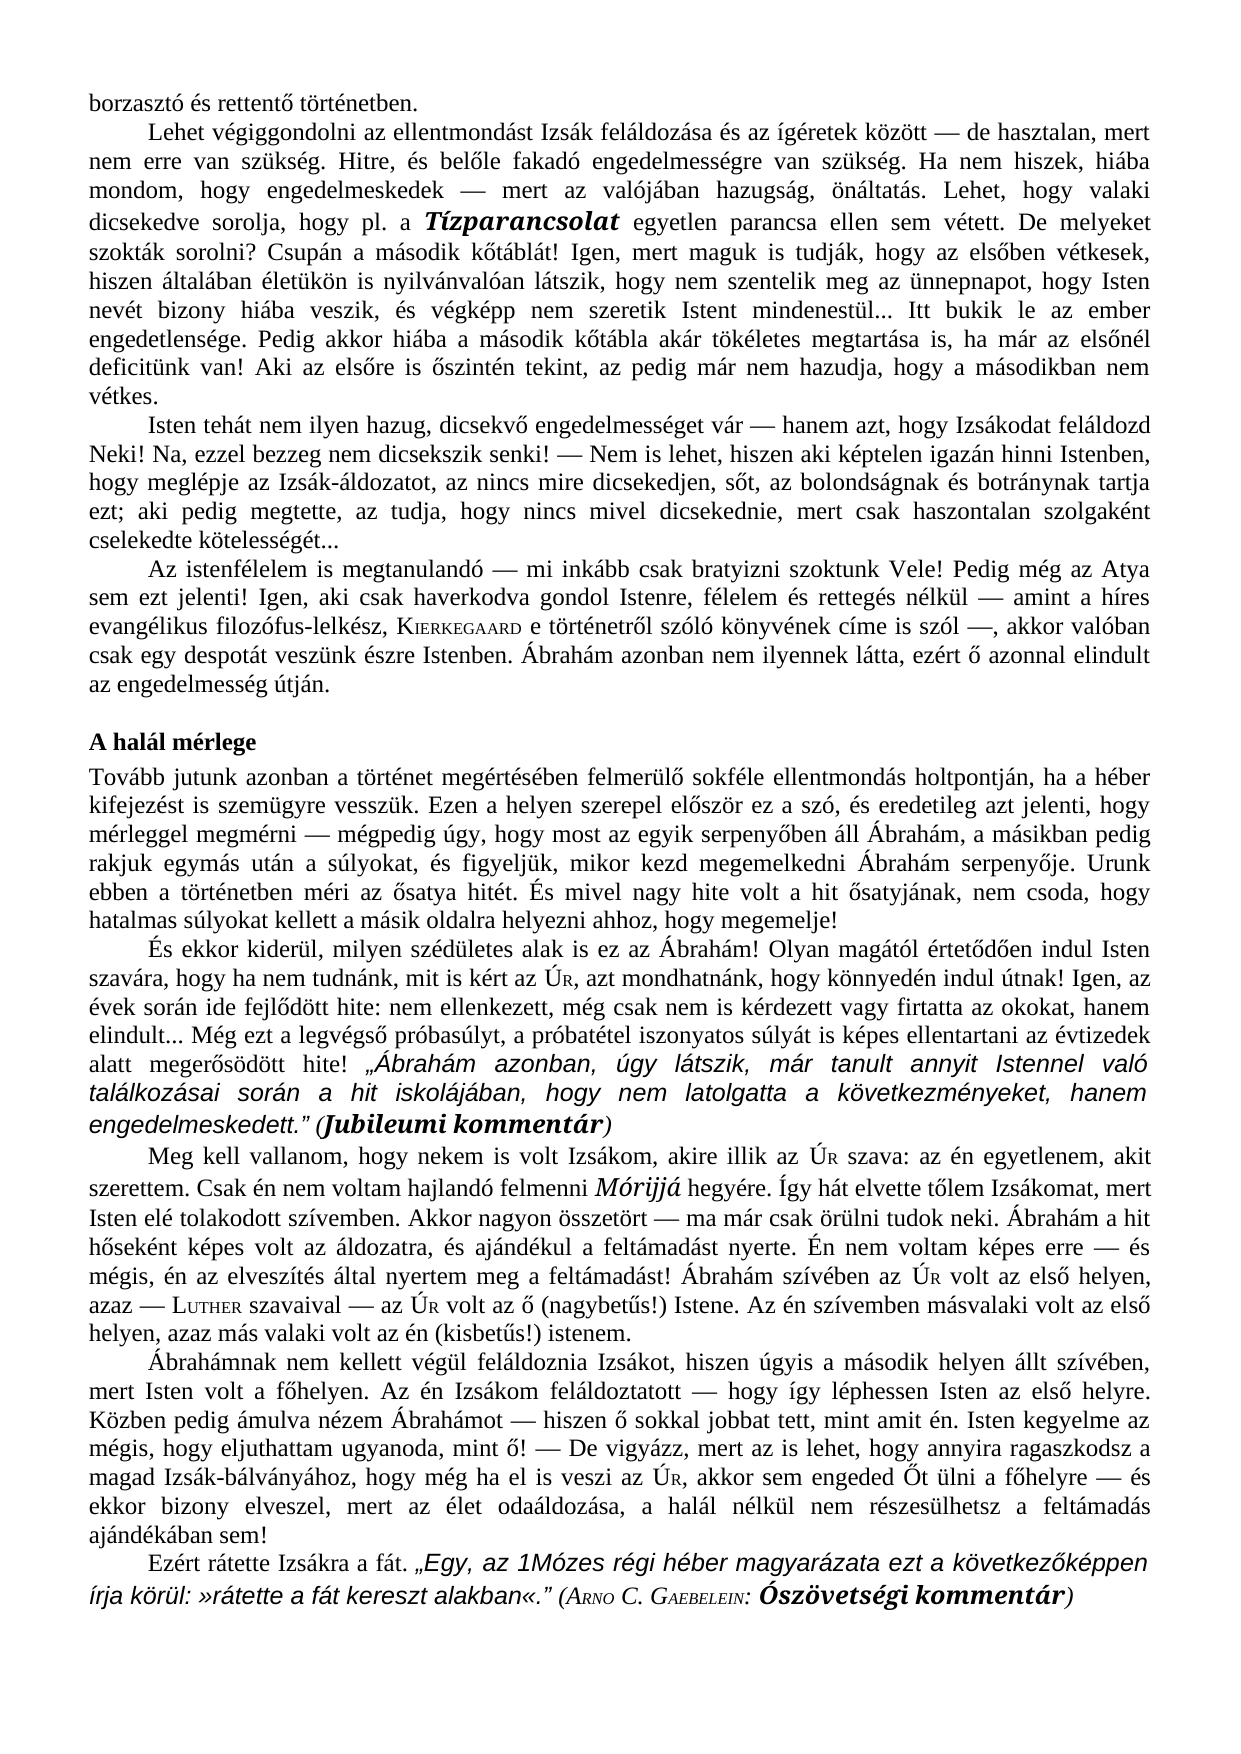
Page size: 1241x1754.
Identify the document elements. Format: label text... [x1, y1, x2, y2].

text Isten tehát nem ilyen hazug, dicsekvő engedelmességet vár ― hanem azt, hogy Izsákodat feláldozd Neki! Na, ezzel bezzeg nem dicsekszik senki! ― Nem is lehet, hiszen aki képtelen igazán hinni Istenben, hogy meglépje az Izsák-áldozatot, az nincs mire dicsekedjen, sőt, az bolondságnak és botránynak tartja ezt; aki pedig megtette, az tudja, hogy nincs mivel dicsekednie, mert csak haszontalan szolgaként cselekedte kötelességét... [88, 410, 1152, 554]
text Az istenfélelem is megtanulandó ― mi inkább csak bratyizni szoktunk Vele! Pedig még az Atya sem ezt jelenti! Igen, aki csak haverkodva gondol Istenre, félelem és rettegés nélkül ― amint a híres evangélikus filozófus-lelkész, Kierkegaard e történetről szóló könyvének címe is szól ―, akkor valóban csak egy despotát veszünk észre Istenben. Ábrahám azonban nem ilyennek látta, ezért ő azonnal elindult az engedelmesség útján. [88, 554, 1152, 697]
text Ábrahámnak nem kellett végül feláldoznia Izsákot, hiszen úgyis a második helyen állt szívében, mert Isten volt a főhelyen. Az én Izsákom feláldoztatott ― hogy így léphessen Isten az első helyre. Közben pedig ámulva nézem Ábrahámot ― hiszen ő sokkal jobbat tett, mint amit én. Isten kegyelme az mégis, hogy eljuthattam ugyanoda, mint ő! ― De vigyázz, mert az is lehet, hogy annyira ragaszkodsz a magad Izsák-bálványához, hogy még ha el is veszi az Úr, akkor sem engeded Őt ülni a főhelyre ― és ekkor bizony elveszel, mert az élet odaáldozása, a halál nélkül nem részesülhetsz a feltámadás ajándékában sem! [88, 1347, 1152, 1548]
text Meg kell vallanom, hogy nekem is volt Izsákom, akire illik az Úr szava: az én egyetlenem, akit szerettem. Csak én nem voltam hajlandó felmenni Mórijjá hegyére. Így hát elvette tőlem Izsákomat, mert Isten elé tolakodott szívemben. Akkor nagyon összetört ― ma már csak örülni tudok neki. Ábrahám a hit hőseként képes volt az áldozatra, és ajándékul a feltámadást nyerte. Én nem voltam képes erre ― és mégis, én az elveszítés által nyertem meg a feltámadást! Ábrahám szívében az Úr volt az első helyen, azaz ― Luther szavaival ― az Úr volt az ő (nagybetűs!) Istene. Az én szívemben másvalaki volt az első helyen, azaz más valaki volt az én (kisbetűs!) istenem. [88, 1141, 1152, 1347]
text Tovább jutunk azonban a történet megértésében felmerülő sokféle ellentmondás holtpontján, ha a héber kifejezést is szemügyre vesszük. Ezen a helyen szerepel először ez a szó, és eredetileg azt jelenti, hogy mérleggel megmérni ― mégpedig úgy, hogy most az egyik serpenyőben áll Ábrahám, a másikban pedig rakjuk egymás után a súlyokat, és figyeljük, mikor kezd megemelkedni Ábrahám serpenyője. Urunk ebben a történetben méri az ősatya hitét. És mivel nagy hite volt a hit ősatyjának, nem csoda, hogy hatalmas súlyokat kellett a másik oldalra helyezni ahhoz, hogy megemelje! [88, 762, 1152, 934]
text Ezért rátette Izsákra a fát. „Egy, az 1Mózes régi héber magyarázata ezt a következőképpen írja körül: »rátette a fát kereszt alakban«.” (Arno C. Gaebelein: Ószövetségi kommentár) [88, 1548, 1152, 1611]
text borzasztó és rettentő történetben. [88, 88, 1152, 117]
text És ekkor kiderül, milyen szédületes alak is ez az Ábrahám! Olyan magától értetődően indul Isten szavára, hogy ha nem tudnánk, mit is kért az Úr, azt mondhatnánk, hogy könnyedén indul útnak! Igen, az évek során ide fejlődött hite: nem ellenkezett, még csak nem is kérdezett vagy firtatta az okokat, hanem elindult... Még ezt a legvégső próbasúlyt, a próbatétel iszonyatos súlyát is képes ellentartani az évtizedek alatt megerősödött hite! „Ábrahám azonban, úgy látszik, már tanult annyit Istennel való találkozásai során a hit iskolájában, hogy nem latolgatta a következményeket, hanem engedelmeskedett.” (Jubileumi kommentár) [88, 934, 1152, 1141]
text Lehet végiggondolni az ellentmondást Izsák feláldozása és az ígéretek között ― de hasztalan, mert nem erre van szükség. Hitre, és belőle fakadó engedelmességre van szükség. Ha nem hiszek, hiába mondom, hogy engedelmeskedek ― mert az valójában hazugság, önáltatás. Lehet, hogy valaki dicsekedve sorolja, hogy pl. a Tízparancsolat egyetlen parancsa ellen sem vétett. De melyeket szokták sorolni? Csupán a második kőtáblát! Igen, mert maguk is tudják, hogy az elsőben vétkesek, hiszen általában életükön is nyilvánvalóan látszik, hogy nem szentelik meg az ünnepnapot, hogy Isten nevét bizony hiába veszik, és végképp nem szeretik Istent mindenestül... Itt bukik le az ember engedetlensége. Pedig akkor hiába a második kőtábla akár tökéletes megtartása is, ha már az elsőnél deficitünk van! Aki az elsőre is őszintén tekint, az pedig már nem hazudja, hogy a másodikban nem vétkes. [88, 117, 1152, 410]
subtitle A halál mérlege [88, 727, 1152, 756]
